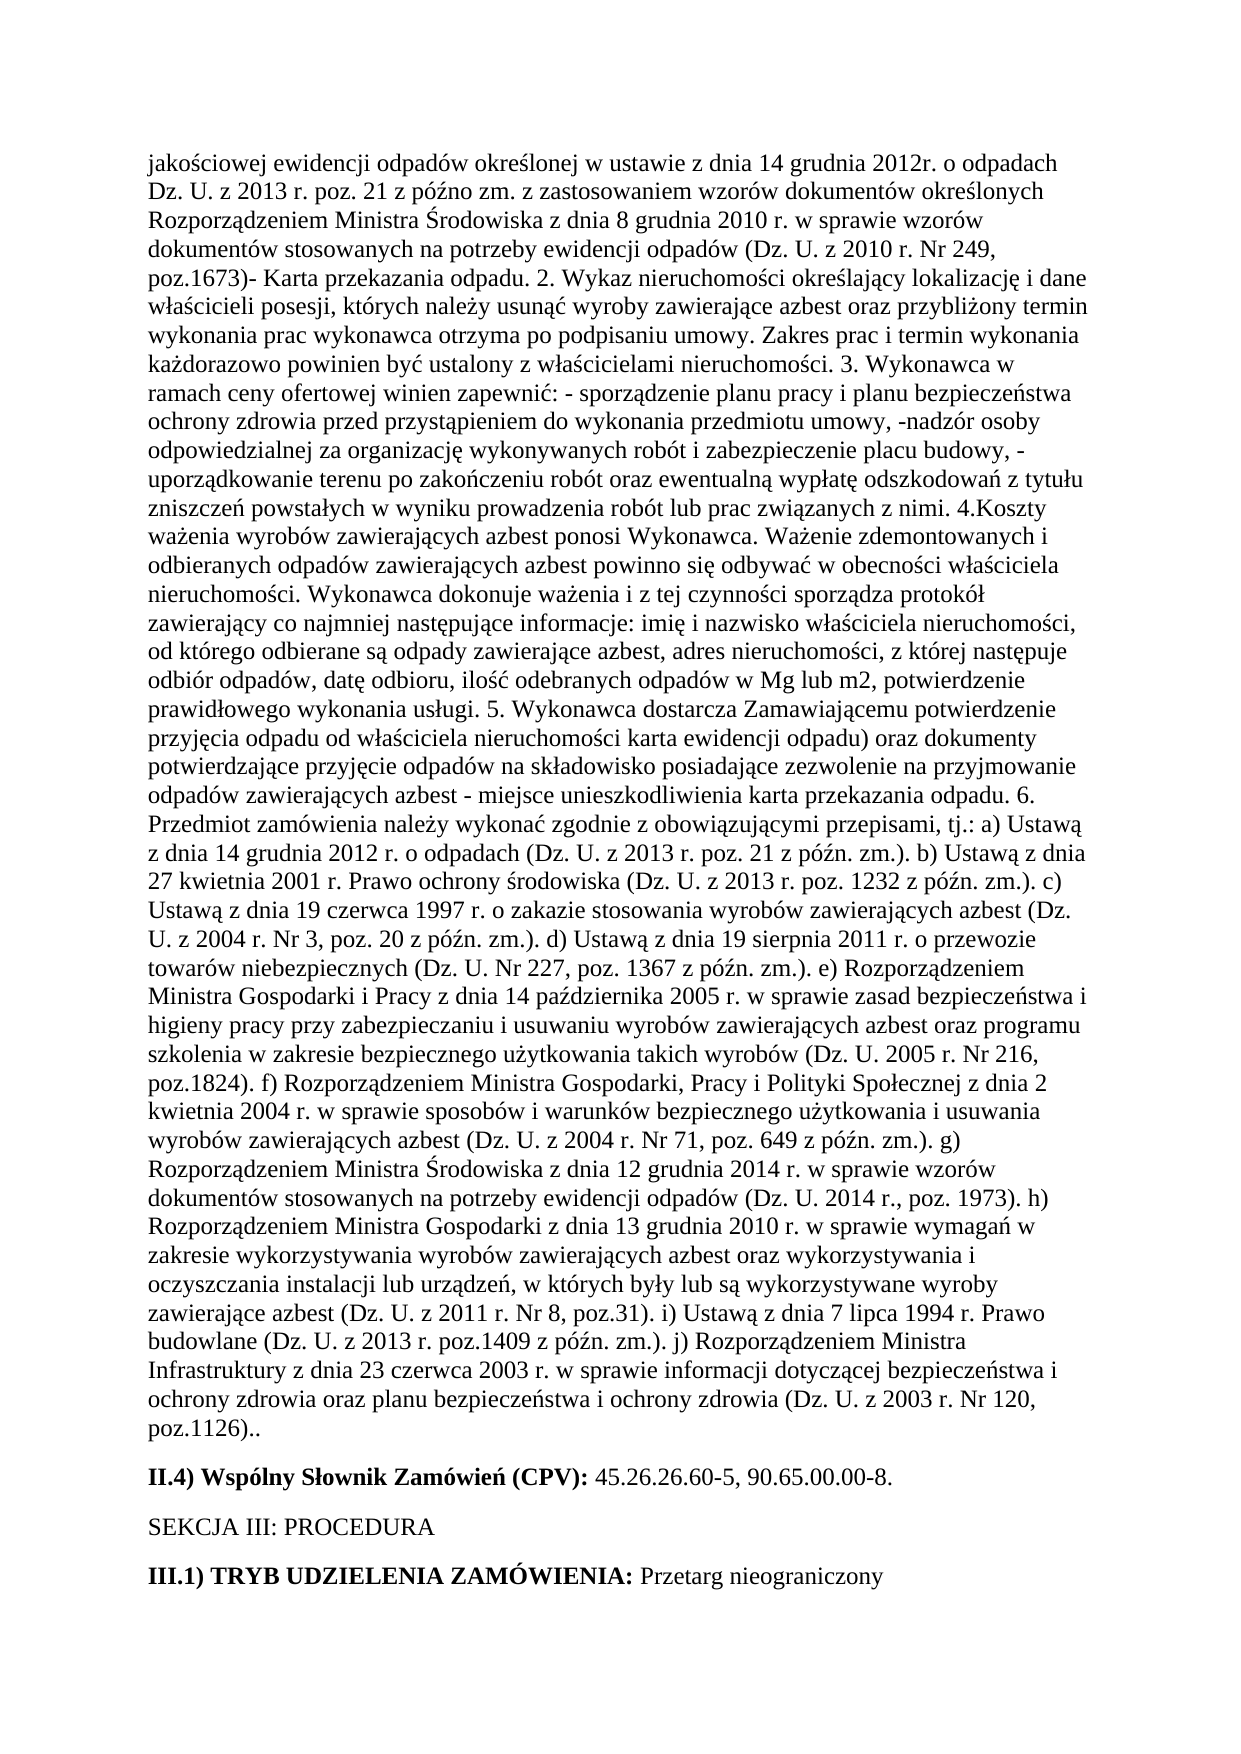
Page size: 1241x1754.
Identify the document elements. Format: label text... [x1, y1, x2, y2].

text III.1) TRYB UDZIELENIA ZAMÓWIENIA: Przetarg nieograniczony [148, 1561, 1093, 1590]
text jakościowej ewidencji odpadów określonej w ustawie z dnia 14 grudnia 2012r. o odpadach Dz. U. z 2013 r. poz. 21 z późno zm. z zastosowaniem wzorów dokumentów określonych Rozporządzeniem Ministra Środowiska z dnia 8 grudnia 2010 r. w sprawie wzorów dokumentów stosowanych na potrzeby ewidencji odpadów (Dz. U. z 2010 r. Nr 249, poz.1673)- Karta przekazania odpadu. 2. Wykaz nieruchomości określający lokalizację i dane właścicieli posesji, których należy usunąć wyroby zawierające azbest oraz przybliżony termin wykonania prac wykonawca otrzyma po podpisaniu umowy. Zakres prac i termin wykonania każdorazowo powinien być ustalony z właścicielami nieruchomości. 3. Wykonawca w ramach ceny ofertowej winien zapewnić: - sporządzenie planu pracy i planu bezpieczeństwa ochrony zdrowia przed przystąpieniem do wykonania przedmiotu umowy, -nadzór osoby odpowiedzialnej za organizację wykonywanych robót i zabezpieczenie placu budowy, - uporządkowanie terenu po zakończeniu robót oraz ewentualną wypłatę odszkodowań z tytułu zniszczeń powstałych w wyniku prowadzenia robót lub prac związanych z nimi. 4.Koszty ważenia wyrobów zawierających azbest ponosi Wykonawca. Ważenie zdemontowanych i odbieranych odpadów zawierających azbest powinno się odbywać w obecności właściciela nieruchomości. Wykonawca dokonuje ważenia i z tej czynności sporządza protokół zawierający co najmniej następujące informacje: imię i nazwisko właściciela nieruchomości, od którego odbierane są odpady zawierające azbest, adres nieruchomości, z której następuje odbiór odpadów, datę odbioru, ilość odebranych odpadów w Mg lub m2, potwierdzenie prawidłowego wykonania usługi. 5. Wykonawca dostarcza Zamawiającemu potwierdzenie przyjęcia odpadu od właściciela nieruchomości karta ewidencji odpadu) oraz dokumenty potwierdzające przyjęcie odpadów na składowisko posiadające zezwolenie na przyjmowanie odpadów zawierających azbest - miejsce unieszkodliwienia karta przekazania odpadu. 6. Przedmiot zamówienia należy wykonać zgodnie z obowiązującymi przepisami, tj.: a) Ustawą z dnia 14 grudnia 2012 r. o odpadach (Dz. U. z 2013 r. poz. 21 z późn. zm.). b) Ustawą z dnia 27 kwietnia 2001 r. Prawo ochrony środowiska (Dz. U. z 2013 r. poz. 1232 z późn. zm.). c) Ustawą z dnia 19 czerwca 1997 r. o zakazie stosowania wyrobów zawierających azbest (Dz. U. z 2004 r. Nr 3, poz. 20 z późn. zm.). d) Ustawą z dnia 19 sierpnia 2011 r. o przewozie towarów niebezpiecznych (Dz. U. Nr 227, poz. 1367 z późn. zm.). e) Rozporządzeniem Ministra Gospodarki i Pracy z dnia 14 października 2005 r. w sprawie zasad bezpieczeństwa i higieny pracy przy zabezpieczaniu i usuwaniu wyrobów zawierających azbest oraz programu szkolenia w zakresie bezpiecznego użytkowania takich wyrobów (Dz. U. 2005 r. Nr 216, poz.1824). f) Rozporządzeniem Ministra Gospodarki, Pracy i Polityki Społecznej z dnia 2 kwietnia 2004 r. w sprawie sposobów i warunków bezpiecznego użytkowania i usuwania wyrobów zawierających azbest (Dz. U. z 2004 r. Nr 71, poz. 649 z późn. zm.). g) Rozporządzeniem Ministra Środowiska z dnia 12 grudnia 2014 r. w sprawie wzorów dokumentów stosowanych na potrzeby ewidencji odpadów (Dz. U. 2014 r., poz. 1973). h) Rozporządzeniem Ministra Gospodarki z dnia 13 grudnia 2010 r. w sprawie wymagań w zakresie wykorzystywania wyrobów zawierających azbest oraz wykorzystywania i oczyszczania instalacji lub urządzeń, w których były lub są wykorzystywane wyroby zawierające azbest (Dz. U. z 2011 r. Nr 8, poz.31). i) Ustawą z dnia 7 lipca 1994 r. Prawo budowlane (Dz. U. z 2013 r. poz.1409 z późn. zm.). j) Rozporządzeniem Ministra Infrastruktury z dnia 23 czerwca 2003 r. w sprawie informacji dotyczącej bezpieczeństwa i ochrony zdrowia oraz planu bezpieczeństwa i ochrony zdrowia (Dz. U. z 2003 r. Nr 120, poz.1126).. [148, 148, 1093, 1441]
text II.4) Wspólny Słownik Zamówień (CPV): 45.26.26.60-5, 90.65.00.00-8. [148, 1462, 1093, 1491]
text SEKCJA III: PROCEDURA [148, 1512, 1093, 1541]
